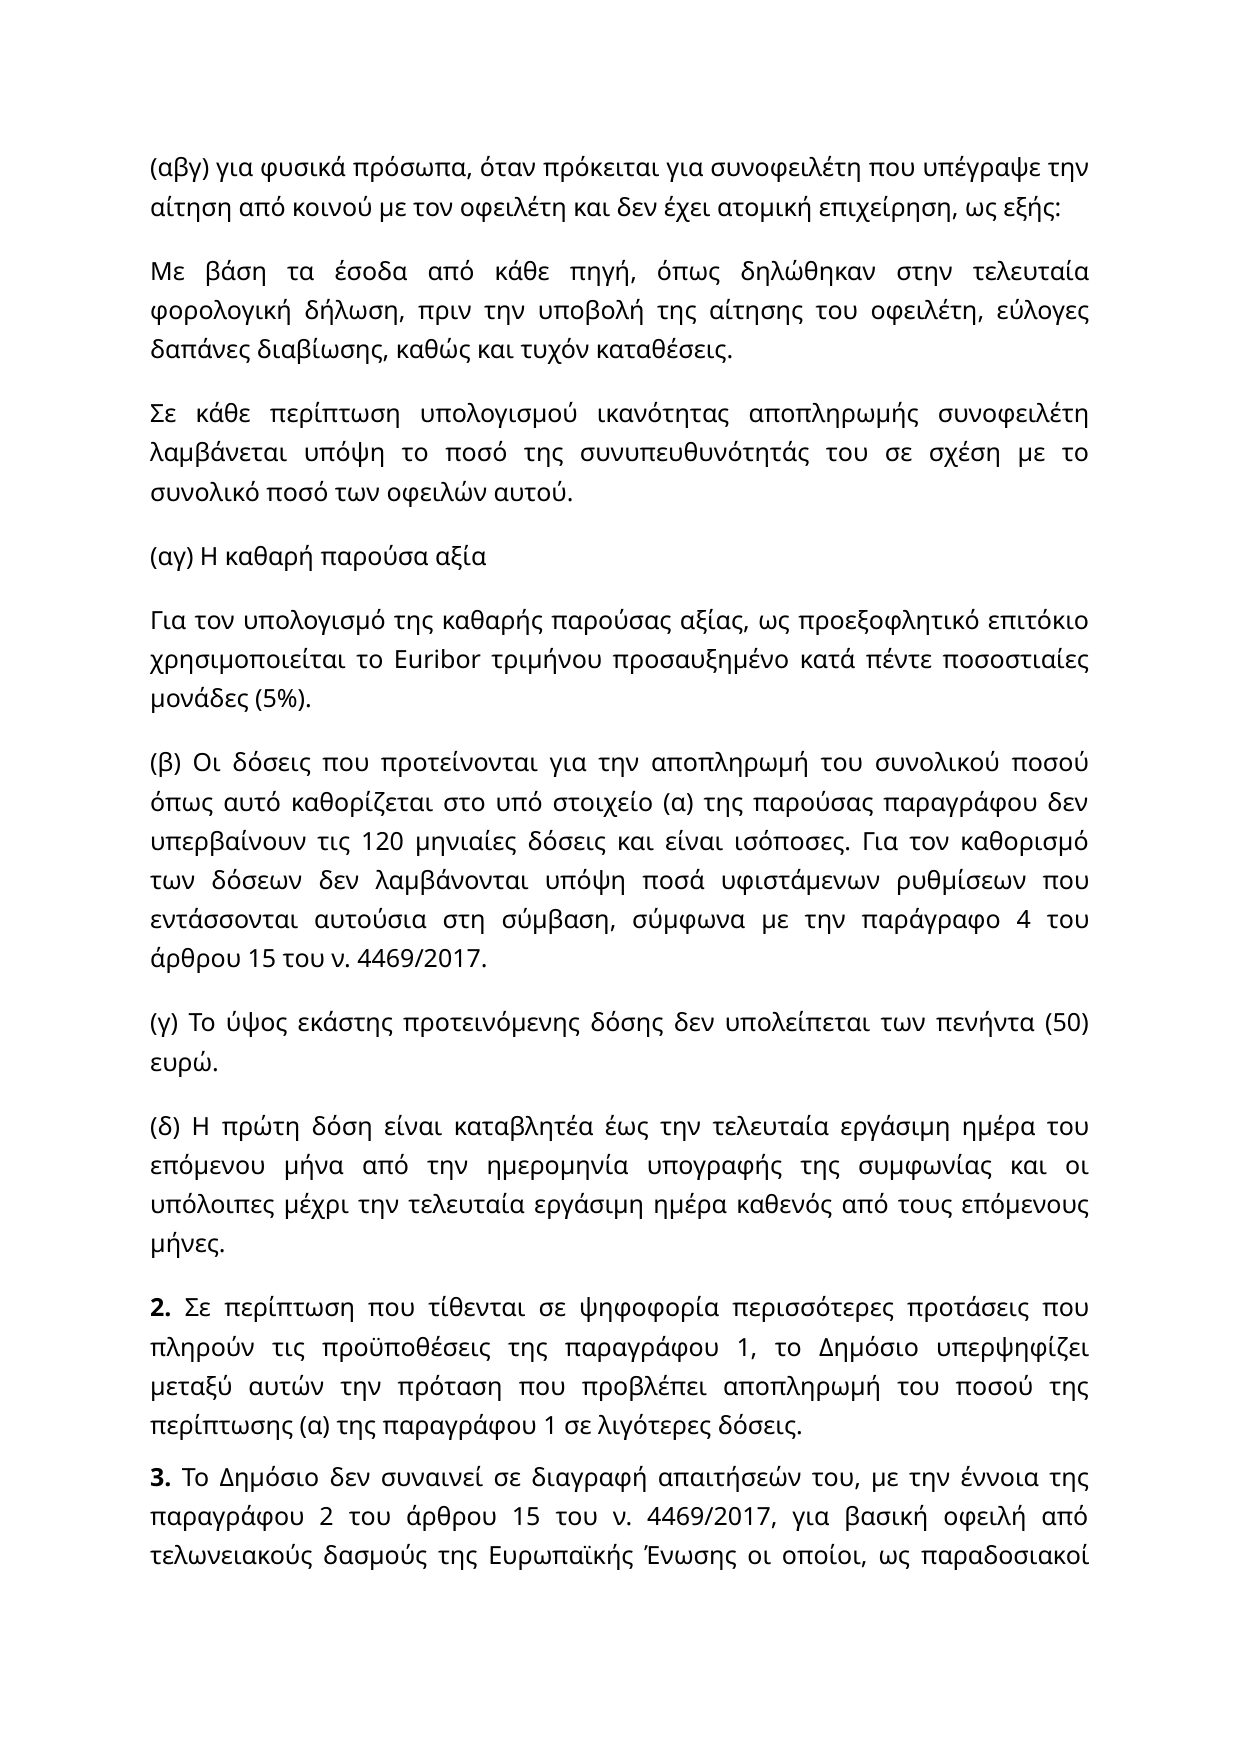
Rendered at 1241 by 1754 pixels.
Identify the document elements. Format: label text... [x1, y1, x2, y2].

text 2. Σε περίπτωση που τίθενται σε ψηφοφορία περισσότερες προτάσεις που πληρούν τις προϋποθέσεις της παραγράφου 1, το Δημόσιο υπερψηφίζει μεταξύ αυτών την πρόταση που προβλέπει αποπληρωμή του ποσού της περίπτωσης (α) της παραγράφου 1 σε λιγότερες δόσεις. [150, 1290, 1090, 1442]
text Σε κάθε περίπτωση υπολογισμού ικανότητας αποπληρωμής συνοφειλέτη λαμβάνεται υπόψη το ποσό της συνυπευθυνότητάς του σε σχέση με το συνολικό ποσό των οφειλών αυτού. [150, 396, 1090, 508]
text Για τον υπολογισμό της καθαρής παρούσας αξίας, ως προεξοφλητικό επιτόκιο χρησιμοποιείται το Euribor τριμήνου προσαυξημένο κατά πέντε ποσοστιαίες μονάδες (5%). [150, 602, 1090, 715]
text (γ) Το ύψος εκάστης προτεινόμενης δόσης δεν υπολείπεται των πενήντα (50) ευρώ. [150, 1005, 1090, 1078]
text (αβγ) για φυσικά πρόσωπα, όταν πρόκειται για συνοφειλέτη που υπέγραψε την αίτηση από κοινού με τον οφειλέτη και δεν έχει ατομική επιχείρηση, ως εξής: [150, 150, 1090, 223]
text (αγ) Η καθαρή παρούσα αξία [150, 538, 1090, 572]
text Με βάση τα έσοδα από κάθε πηγή, όπως δηλώθηκαν στην τελευταία φορολογική δήλωση, πριν την υποβολή της αίτησης του οφειλέτη, εύλογες δαπάνες διαβίωσης, καθώς και τυχόν καταθέσεις. [150, 253, 1090, 366]
text 3. Το Δημόσιο δεν συναινεί σε διαγραφή απαιτήσεών του, με την έννοια της παραγράφου 2 του άρθρου 15 του ν. 4469/2017, για βασική οφειλή από τελωνειακούς δασμούς της Ευρωπαϊκής Ένωσης οι οποίοι, ως παραδοσιακοί [150, 1459, 1090, 1572]
text (δ) Η πρώτη δόση είναι καταβλητέα έως την τελευταία εργάσιμη ημέρα του επόμενου μήνα από την ημερομηνία υπογραφής της συμφωνίας και οι υπόλοιπες μέχρι την τελευταία εργάσιμη ημέρα καθενός από τους επόμενους μήνες. [150, 1108, 1090, 1260]
text (β) Οι δόσεις που προτείνονται για την αποπληρωμή του συνολικού ποσού όπως αυτό καθορίζεται στο υπό στοιχείο (α) της παρούσας παραγράφου δεν υπερβαίνουν τις 120 μηνιαίες δόσεις και είναι ισόποσες. Για τον καθορισμό των δόσεων δεν λαμβάνονται υπόψη ποσά υφιστάμενων ρυθμίσεων που εντάσσονται αυτούσια στη σύμβαση, σύμφωνα με την παράγραφο 4 του άρθρου 15 του ν. 4469/2017. [150, 745, 1090, 975]
